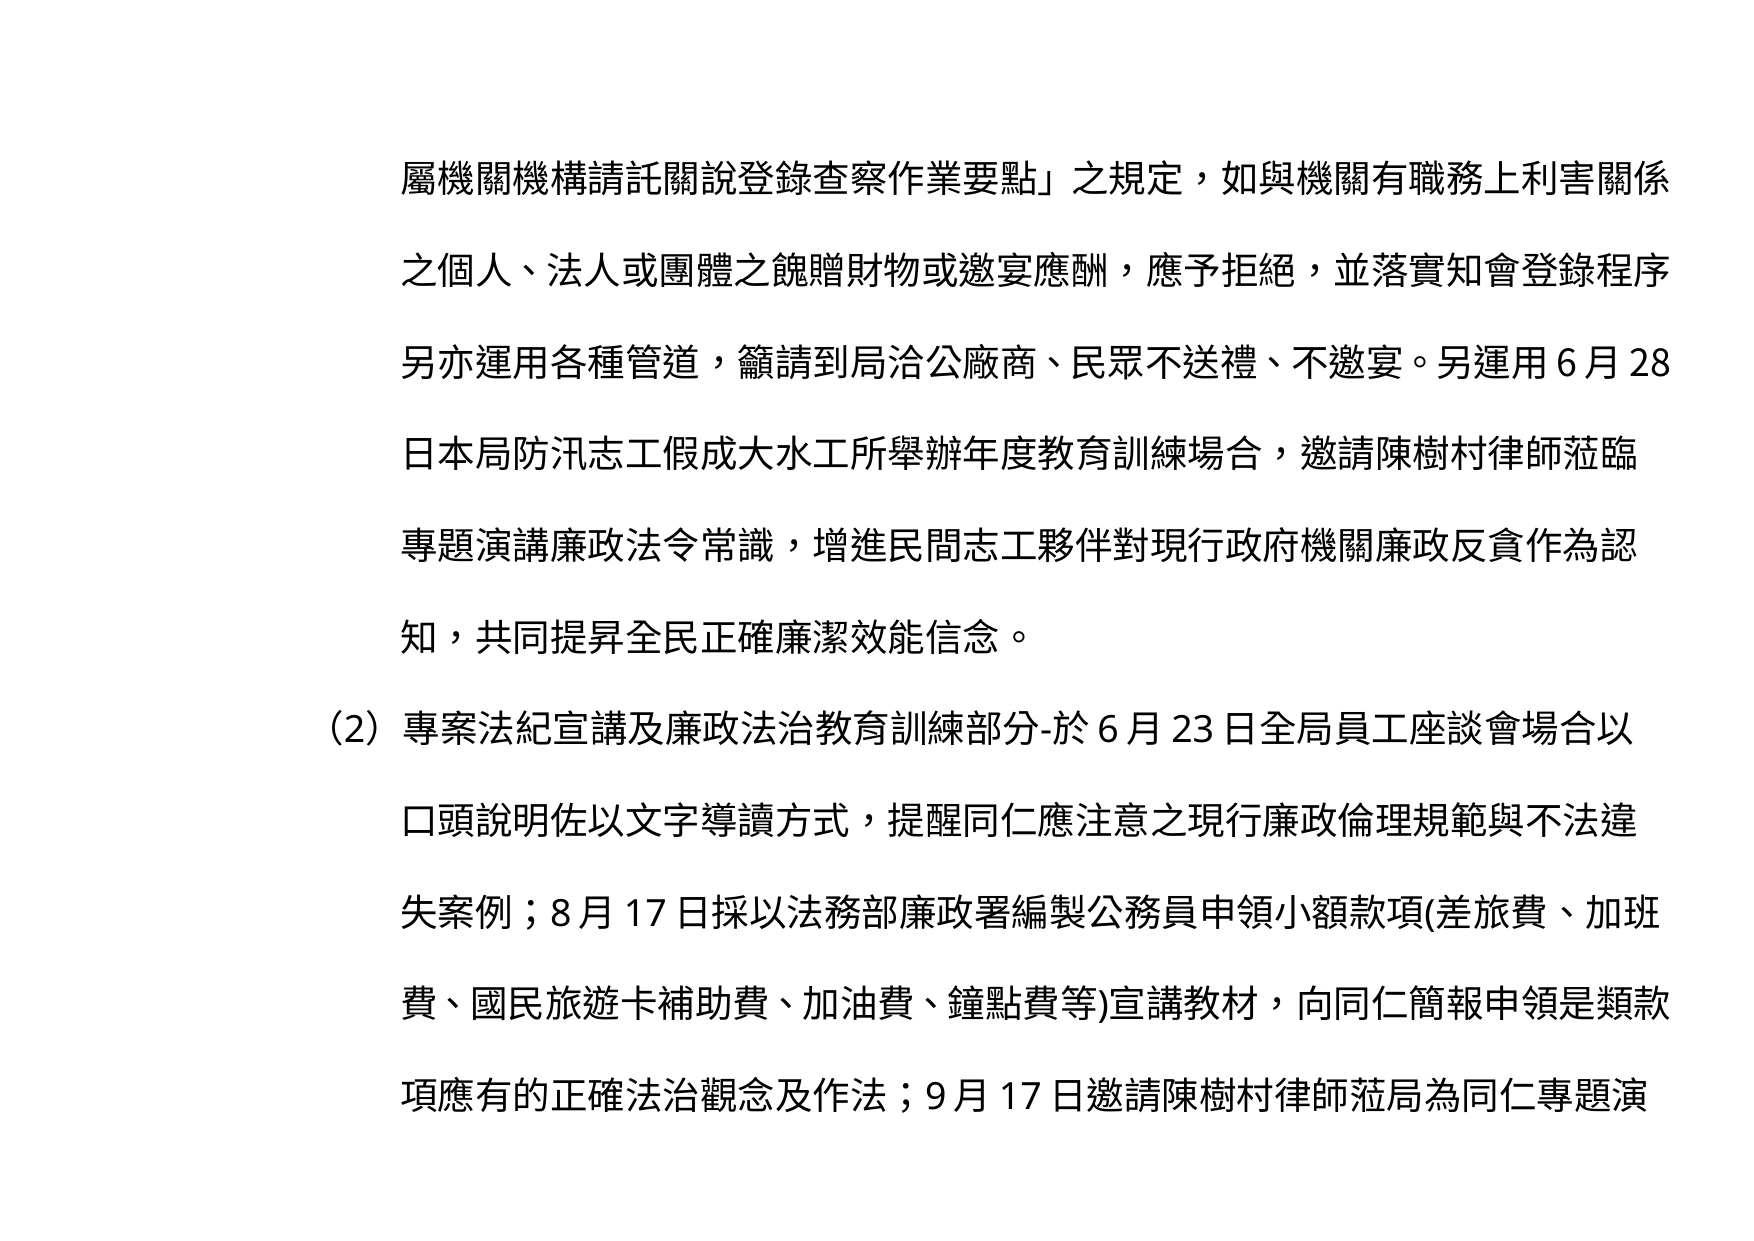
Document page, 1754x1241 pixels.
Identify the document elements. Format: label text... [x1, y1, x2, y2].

text （2）專案法紀宣講及廉政法治教育訓練部分-於6月23日全局員工座談會場合以口頭說明佐以文字導讀方式，提醒同仁應注意之現行廉政倫理規範與不法違失案例；8月17日採以法務部廉政署編製公務員申領小額款項(差旅費、加班費、國民旅遊卡補助費、加油費、鐘點費等)宣講教材，向同仁簡報申領是類款項應有的正確法治觀念及作法；9月17日邀請陳樹村律師蒞局為同仁專題演 [306, 681, 1671, 1139]
text （1）廉政法令及社會反貪宣導作為部分-配合法務部廉政署及上級政風機構工作指示，於今(104)年6月端午節及9月中秋節期間，加強以電子公文函發各單位轉知同仁傳閱宣導，同仁應遵照「經濟部所屬員工廉政倫理規範」及「行政院所屬機關機構請託關說登錄查察作業要點」之規定，如與機關有職務上利害關係之個人、法人或團體之餽贈財物或邀宴應酬，應予拒絕，並落實知會登錄程序；另亦運用各種管道，籲請到局洽公廠商、民眾不送禮、不邀宴。另運用6月28日本局防汛志工假成大水工所舉辦年度教育訓練場合，邀請陳樹村律師蒞臨專題演講廉政法令常識，增進民間志工夥伴對現行政府機關廉政反貪作為認知，共同提昇全民正確廉潔效能信念。 [306, 131, 1671, 681]
